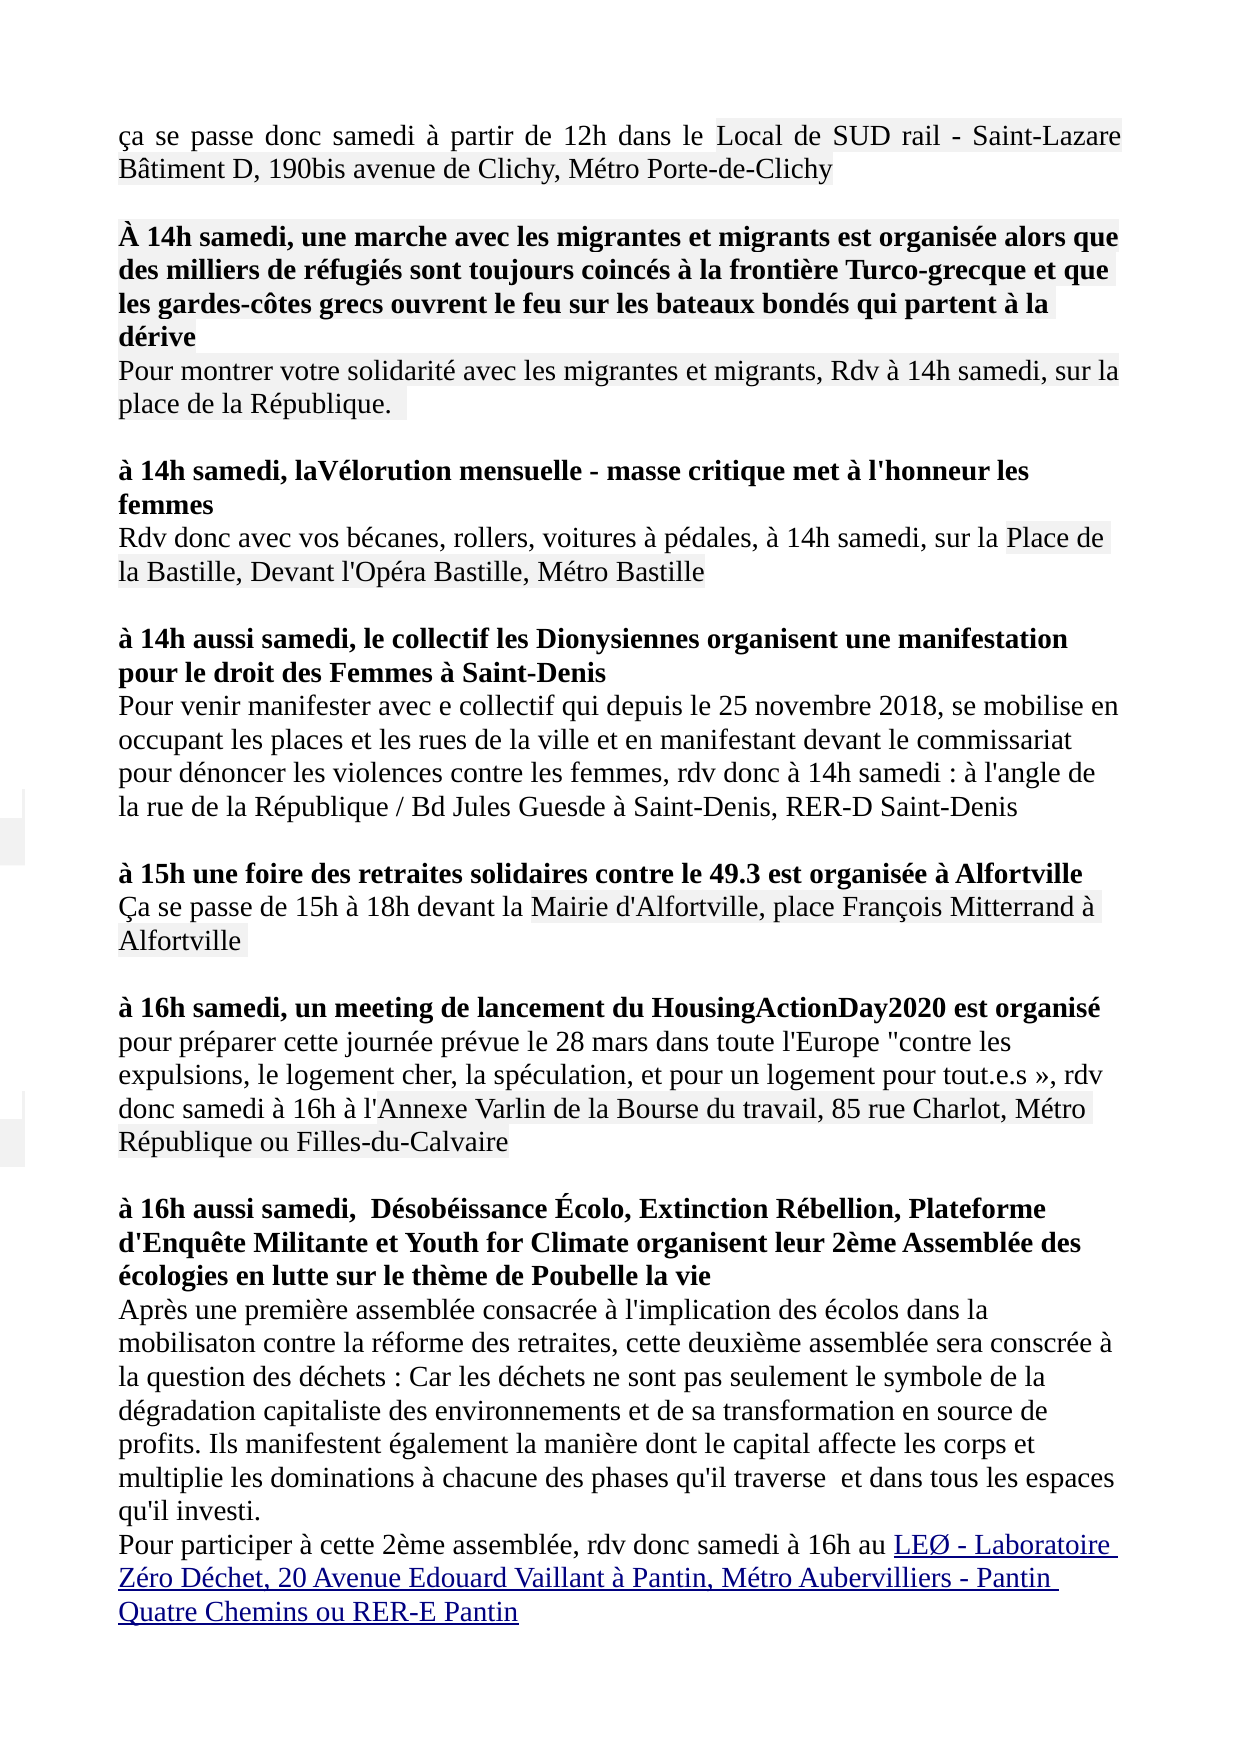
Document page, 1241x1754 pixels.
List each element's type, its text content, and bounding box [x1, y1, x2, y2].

subtitle à 14h samedi, laVélorution mensuelle - masse critique met à l'honneur les femmes [118, 453, 1122, 521]
subtitle à 15h une foire des retraites solidaires contre le 49.3 est organisée à Alfortville [118, 856, 1122, 889]
text Pour venir manifester avec e collectif qui depuis le 25 novembre 2018, se mobilise en occupant les places et les rues de la ville et en manifestant devant le commissariat pour dénoncer les violences contre les femmes, rdv donc à 14h samedi : à l'angle de la rue de la République / Bd Jules Guesde à Saint-Denis, RER-D Saint-Denis [118, 688, 1122, 822]
text Rdv donc avec vos bécanes, rollers, voitures à pédales, à 14h samedi, sur la Place de la Bastille, Devant l'Opéra Bastille, Métro Bastille [118, 521, 1122, 588]
subtitle à 16h aussi samedi, Désobéissance Écolo, Extinction Rébellion, Plateforme d'Enquête Militante et Youth for Climate organisent leur 2ème Assemblée des écologies en lutte sur le thème de Poubelle la vie [118, 1191, 1122, 1292]
text ça se passe donc samedi à partir de 12h dans le Local de SUD rail - Saint-Lazare Bâtiment D, 190bis avenue de Clichy, Métro Porte-de-Clichy [118, 118, 1122, 185]
text Ça se passe de 15h à 18h devant la Mairie d'Alfortville, place François Mitterrand à Alfortville [118, 889, 1122, 957]
subtitle pour préparer cette journée prévue le 28 mars dans toute l'Europe "contre les expulsions, le logement cher, la spéculation, et pour un logement pour tout.e.s », rdv donc samedi à 16h à l'Annexe Varlin de la Bourse du travail, 85 rue Charlot, Métro République ou Filles-du-Calvaire [118, 1024, 1122, 1158]
subtitle à 14h aussi samedi, le collectif les Dionysiennes organisent une manifestation pour le droit des Femmes à Saint-Denis [118, 621, 1122, 688]
text Pour participer à cette 2ème assemblée, rdv donc samedi à 16h au LEØ - Laboratoire Zéro Déchet, 20 Avenue Edouard Vaillant à Pantin, Métro Aubervilliers - Pantin Quatre Chemins ou RER-E Pantin [118, 1527, 1122, 1627]
subtitle à 16h samedi, un meeting de lancement du HousingActionDay2020 est organisé [118, 990, 1122, 1024]
subtitle Pour montrer votre solidarité avec les migrantes et migrants, Rdv à 14h samedi, sur la place de la République. [118, 353, 1122, 420]
text Après une première assemblée consacrée à l'implication des écolos dans la mobilisaton contre la réforme des retraites, cette deuxième assemblée sera conscrée à la question des déchets : Car les déchets ne sont pas seulement le symbole de la dégradation capitaliste des environnements et de sa transformation en source de profits. Ils manifestent également la manière dont le capital affecte les corps et multiplie les dominations à chacune des phases qu'il traverse et dans tous les espaces qu'il investi. [118, 1292, 1122, 1527]
subtitle À 14h samedi, une marche avec les migrantes et migrants est organisée alors que des milliers de réfugiés sont toujours coincés à la frontière Turco-grecque et que les gardes-côtes grecs ouvrent le feu sur les bateaux bondés qui partent à la dérive [118, 219, 1122, 353]
